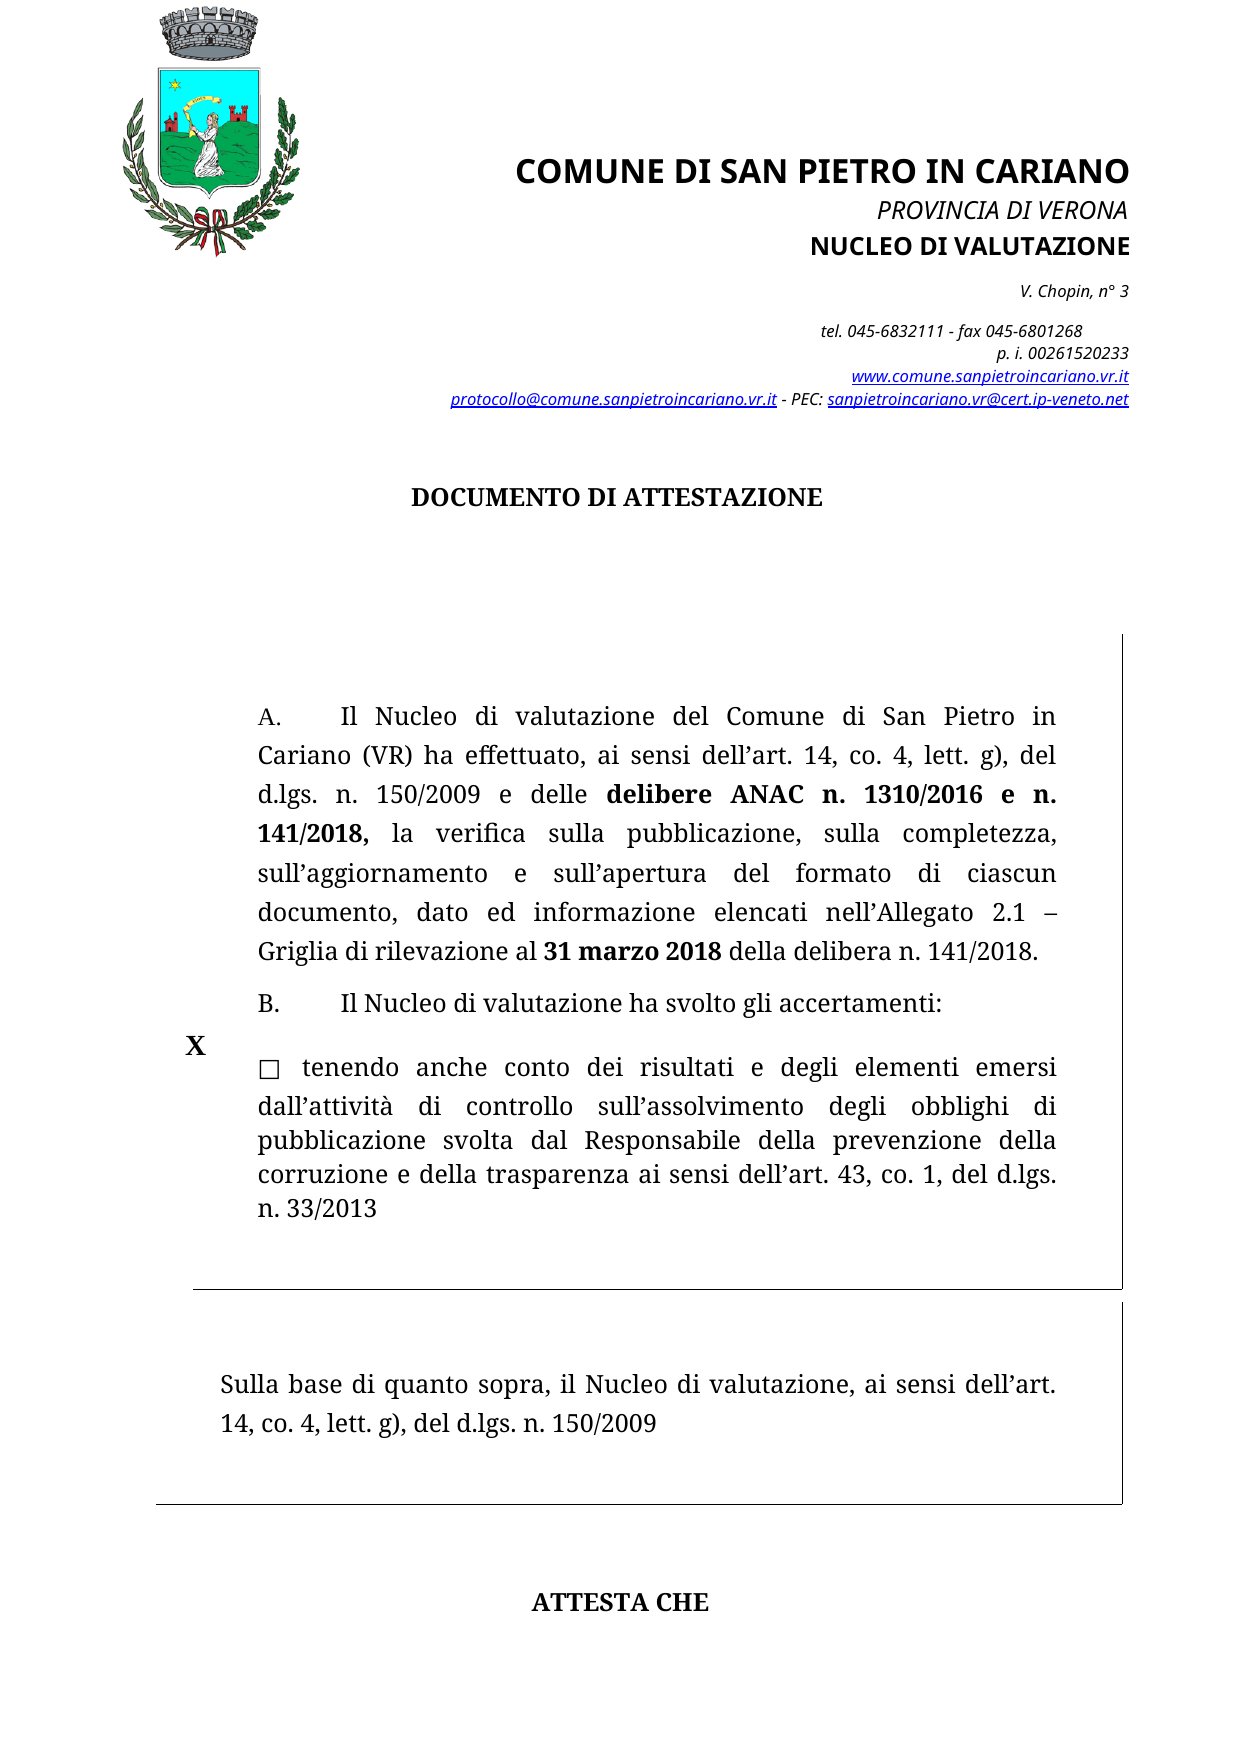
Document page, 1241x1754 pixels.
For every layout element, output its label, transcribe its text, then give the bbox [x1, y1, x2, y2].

list Il Nucleo di valutazione del Comune di San Pietro in Cariano (VR) ha effettuato, ai sensi dell’art. 14, co. 4, lett. g), del d.lgs. n. 150/2009 e delle delibere ANAC n. 1310/2016 e n. 141/2018, la verifica sulla pubblicazione, sulla completezza, sull’aggiornamento e sull’apertura del formato di ciascun documento, dato ed informazione elencati nell’Allegato 2.1 – Griglia di rilevazione al 31 marzo 2018 della delibera n. 141/2018. [193, 634, 1122, 921]
table_header COMUNE DI SAN PIETRO IN CARIANO PROVINCIA DI VERONA NUCLEO DI VALUTAZIONE V. Chopin, n° 3 tel. 045-6832111 - fax 045-6801268 p. i. 00261520233 www.comune.sanpietroincariano.vr.it protocollo@comune.sanpietroincariano.vr.it - PEC: sanpietroincariano.vr@cert.ip-veneto.net [350, 148, 1138, 428]
text ATTESTA CHE [118, 1585, 1122, 1619]
text □ tenendo anche conto dei risultati e degli elementi emersi dall’attività di controllo sull’assolvimento degli obblighi di pubblicazione svolta dal Responsabile della prevenzione della corruzione e della trasparenza ai sensi dell’art. 43, co. 1, del d.lgs. n. 33/2013 [170, 967, 1122, 1289]
list Il Nucleo di valutazione ha svolto gli accertamenti: [193, 921, 1122, 967]
text X [185, 1028, 203, 1060]
text DOCUMENTO DI ATTESTAZIONE [118, 480, 1122, 513]
text Sulla base di quanto sopra, il Nucleo di valutazione, ai sensi dell’art. 14, co. 4, lett. g), del d.lgs. n. 150/2009 [156, 1302, 1122, 1504]
table_header [118, 148, 350, 428]
